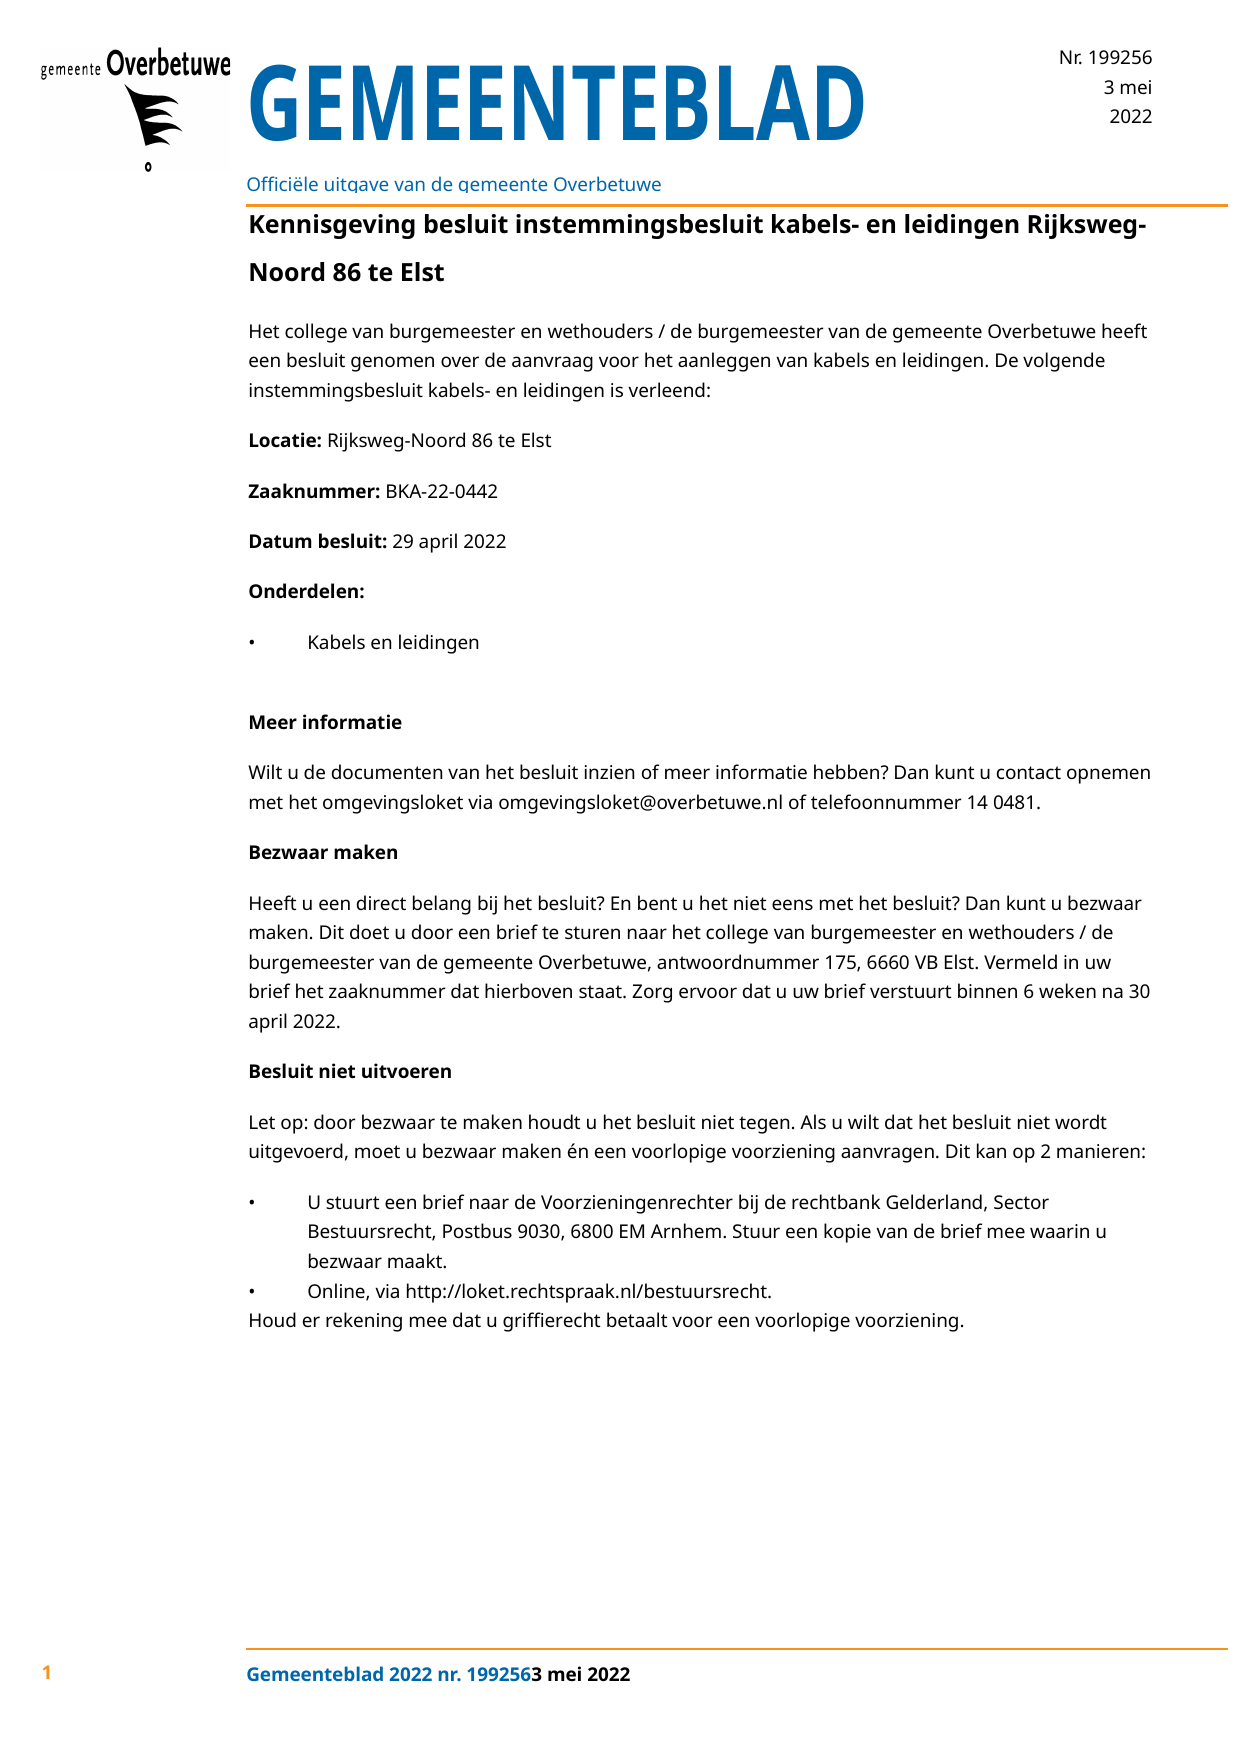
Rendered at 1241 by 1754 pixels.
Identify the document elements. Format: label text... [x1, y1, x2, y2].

text Bezwaar maken [248, 839, 1152, 865]
text Zaaknummer: BKA-22-0442 [248, 478, 1152, 504]
text Datum besluit: 29 april 2022 [248, 528, 1152, 554]
picture [41, 47, 231, 172]
text Kennisgeving besluit instemmingsbesluit kabels- en leidingen Rijksweg-Noord 86 te Elst [248, 207, 1152, 288]
text Het college van burgemeester en wethouders / de burgemeester van de gemeente Overbetuwe heeft een besluit genomen over de aanvraag voor het aanleggen van kabels en leidingen. De volgende instemmingsbesluit kabels- en leidingen is verleend: [248, 318, 1152, 403]
text Besluit niet uitvoeren [248, 1059, 1152, 1084]
text Onderdelen: [248, 579, 1152, 604]
list Kabels en leidingen [248, 629, 1152, 655]
text Heeft u een direct belang bij het besluit? En bent u het niet eens met het besluit? Dan kunt u bezwaar maken. Dit doet u door een brief te sturen naar het college van burgemeester en wethouders / de burgemeester van de gemeente Overbetuwe, antwoordnummer 175, 6660 VB Elst. Vermeld in uw brief het zaaknummer dat hierboven staat. Zorg ervoor dat u uw brief verstuurt binnen 6 weken na 30 april 2022. [248, 890, 1152, 1034]
list Online, via http://loket.rechtspraak.nl/bestuursrecht. [248, 1278, 1152, 1304]
text Wilt u de documenten van het besluit inzien of meer informatie hebben? Dan kunt u contact opnemen met het omgevingsloket via omgevingsloket@overbetuwe.nl of telefoonnummer 14 0481. [248, 759, 1152, 815]
text Houd er rekening mee dat u griffierecht betaalt voor een voorlopige voorziening. [248, 1307, 1152, 1333]
list U stuurt een brief naar de Voorzieningenrechter bij de rechtbank Gelderland, Sector Bestuursrecht, Postbus 9030, 6800 EM Arnhem. Stuur een kopie van de brief mee waarin u bezwaar maakt. [248, 1189, 1152, 1274]
text Locatie: Rijksweg-Noord 86 te Elst [248, 427, 1152, 453]
text Let op: door bezwaar te maken houdt u het besluit niet tegen. Als u wilt dat het besluit niet wordt uitgevoerd, moet u bezwaar maken én een voorlopige voorziening aanvragen. Dit kan op 2 manieren: [248, 1109, 1152, 1164]
text Meer informatie [248, 709, 1152, 735]
